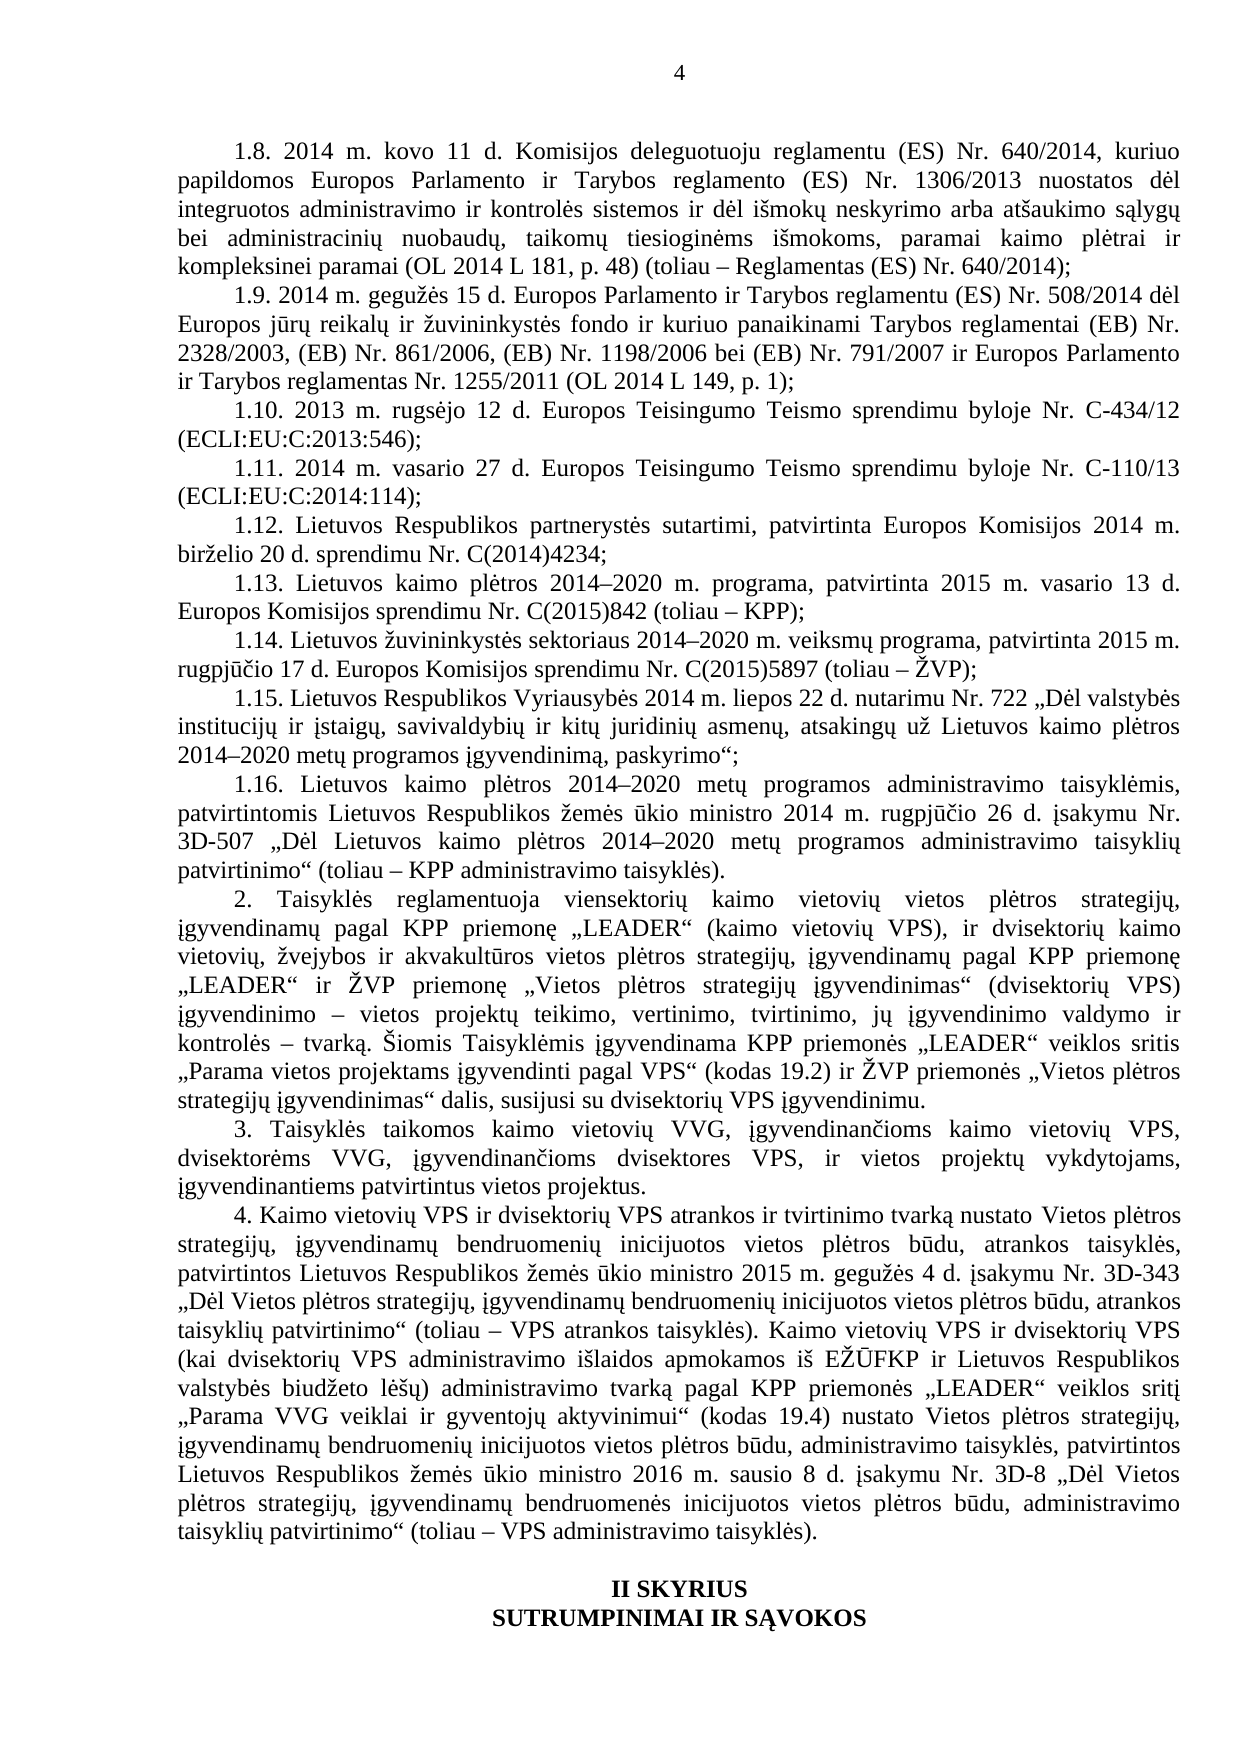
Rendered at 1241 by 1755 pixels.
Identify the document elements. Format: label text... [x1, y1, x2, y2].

text 1.15. Lietuvos Respublikos Vyriausybės 2014 m. liepos 22 d. nutarimu Nr. 722 „Dėl valstybės institucijų ir įstaigų, savivaldybių ir kitų juridinių asmenų, atsakingų už Lietuvos kaimo plėtros 2014–2020 metų programos įgyvendinimą, paskyrimo“; [177, 683, 1181, 769]
text 1.8. 2014 m. kovo 11 d. Komisijos deleguotuoju reglamentu (ES) Nr. 640/2014, kuriuo papildomos Europos Parlamento ir Tarybos reglamento (ES) Nr. 1306/2013 nuostatos dėl integruotos administravimo ir kontrolės sistemos ir dėl išmokų neskyrimo arba atšaukimo sąlygų bei administracinių nuobaudų, taikomų tiesioginėms išmokoms, paramai kaimo plėtrai ir kompleksinei paramai (OL 2014 L 181, p. 48) (toliau – Reglamentas (ES) Nr. 640/2014); [177, 136, 1181, 280]
text 1.11. 2014 m. vasario 27 d. Europos Teisingumo Teismo sprendimu byloje Nr. C-110/13 (ECLI:EU:C:2014:114); [177, 453, 1181, 510]
text SUTRUMPINIMAI IR SĄVOKOS [177, 1603, 1181, 1631]
text 1.13. Lietuvos kaimo plėtros 2014–2020 m. programa, patvirtinta 2015 m. vasario 13 d. Europos Komisijos sprendimu Nr. C(2015)842 (toliau – KPP); [177, 568, 1181, 625]
text 1.16. Lietuvos kaimo plėtros 2014–2020 metų programos administravimo taisyklėmis, patvirtintomis Lietuvos Respublikos žemės ūkio ministro 2014 m. rugpjūčio 26 d. įsakymu Nr. 3D-507 „Dėl Lietuvos kaimo plėtros 2014–2020 metų programos administravimo taisyklių patvirtinimo“ (toliau – KPP administravimo taisyklės). [177, 769, 1181, 884]
text 1.12. Lietuvos Respublikos partnerystės sutartimi, patvirtinta Europos Komisijos 2014 m. birželio 20 d. sprendimu Nr. C(2014)4234; [177, 510, 1181, 568]
text 2. Taisyklės reglamentuoja viensektorių kaimo vietovių vietos plėtros strategijų, įgyvendinamų pagal KPP priemonę „Leader“ (kaimo vietovių VPS), ir dvisektorių kaimo vietovių, žvejybos ir akvakultūros vietos plėtros strategijų, įgyvendinamų pagal KPP priemonę „Leader“ ir ŽVP priemonę „Vietos plėtros strategijų įgyvendinimas“ (dvisektorių VPS) įgyvendinimo – vietos projektų teikimo, vertinimo, tvirtinimo, jų įgyvendinimo valdymo ir kontrolės – tvarką. Šiomis Taisyklėmis įgyvendinama KPP priemonės „LEADER“ veiklos sritis „Parama vietos projektams įgyvendinti pagal VPS“ (kodas 19.2) ir ŽVP priemonės „Vietos plėtros strategijų įgyvendinimas“ dalis, susijusi su dvisektorių VPS įgyvendinimu. [177, 884, 1181, 1114]
text 3. Taisyklės taikomos kaimo vietovių VVG, įgyvendinančioms kaimo vietovių VPS, dvisektorėms VVG, įgyvendinančioms dvisektores VPS, ir vietos projektų vykdytojams, įgyvendinantiems patvirtintus vietos projektus. [177, 1114, 1181, 1200]
text 1.9. 2014 m. gegužės 15 d. Europos Parlamento ir Tarybos reglamentu (ES) Nr. 508/2014 dėl Europos jūrų reikalų ir žuvininkystės fondo ir kuriuo panaikinami Tarybos reglamentai (EB) Nr. 2328/2003, (EB) Nr. 861/2006, (EB) Nr. 1198/2006 bei (EB) Nr. 791/2007 ir Europos Parlamento ir Tarybos reglamentas Nr. 1255/2011 (OL 2014 L 149, p. 1); [177, 280, 1181, 395]
text 1.14. Lietuvos žuvininkystės sektoriaus 2014–2020 m. veiksmų programa, patvirtinta 2015 m. rugpjūčio 17 d. Europos Komisijos sprendimu Nr. C(2015)5897 (toliau – ŽVP); [177, 625, 1181, 683]
text 1.10. 2013 m. rugsėjo 12 d. Europos Teisingumo Teismo sprendimu byloje Nr. C-434/12 (ECLI:EU:C:2013:546); [177, 395, 1181, 453]
text 4. Kaimo vietovių VPS ir dvisektorių VPS atrankos ir tvirtinimo tvarką nustato Vietos plėtros strategijų, įgyvendinamų bendruomenių inicijuotos vietos plėtros būdu, atrankos taisyklės, patvirtintos Lietuvos Respublikos žemės ūkio ministro 2015 m. gegužės 4 d. įsakymu Nr. 3D-343 „Dėl Vietos plėtros strategijų, įgyvendinamų bendruomenių inicijuotos vietos plėtros būdu, atrankos taisyklių patvirtinimo“ (toliau – VPS atrankos taisyklės). Kaimo vietovių VPS ir dvisektorių VPS (kai dvisektorių VPS administravimo išlaidos apmokamos iš EŽŪFKP ir Lietuvos Respublikos valstybės biudžeto lėšų) administravimo tvarką pagal KPP priemonės „LEADER“ veiklos sritį „Parama VVG veiklai ir gyventojų aktyvinimui“ (kodas 19.4) nustato Vietos plėtros strategijų, įgyvendinamų bendruomenių inicijuotos vietos plėtros būdu, administravimo taisyklės, patvirtintos Lietuvos Respublikos žemės ūkio ministro 2016 m. sausio 8 d. įsakymu Nr. 3D-8 „Dėl Vietos plėtros strategijų, įgyvendinamų bendruomenės inicijuotos vietos plėtros būdu, administravimo taisyklių patvirtinimo“ (toliau – VPS administravimo taisyklės). [177, 1200, 1181, 1545]
text II SKYRIUS [177, 1574, 1181, 1603]
